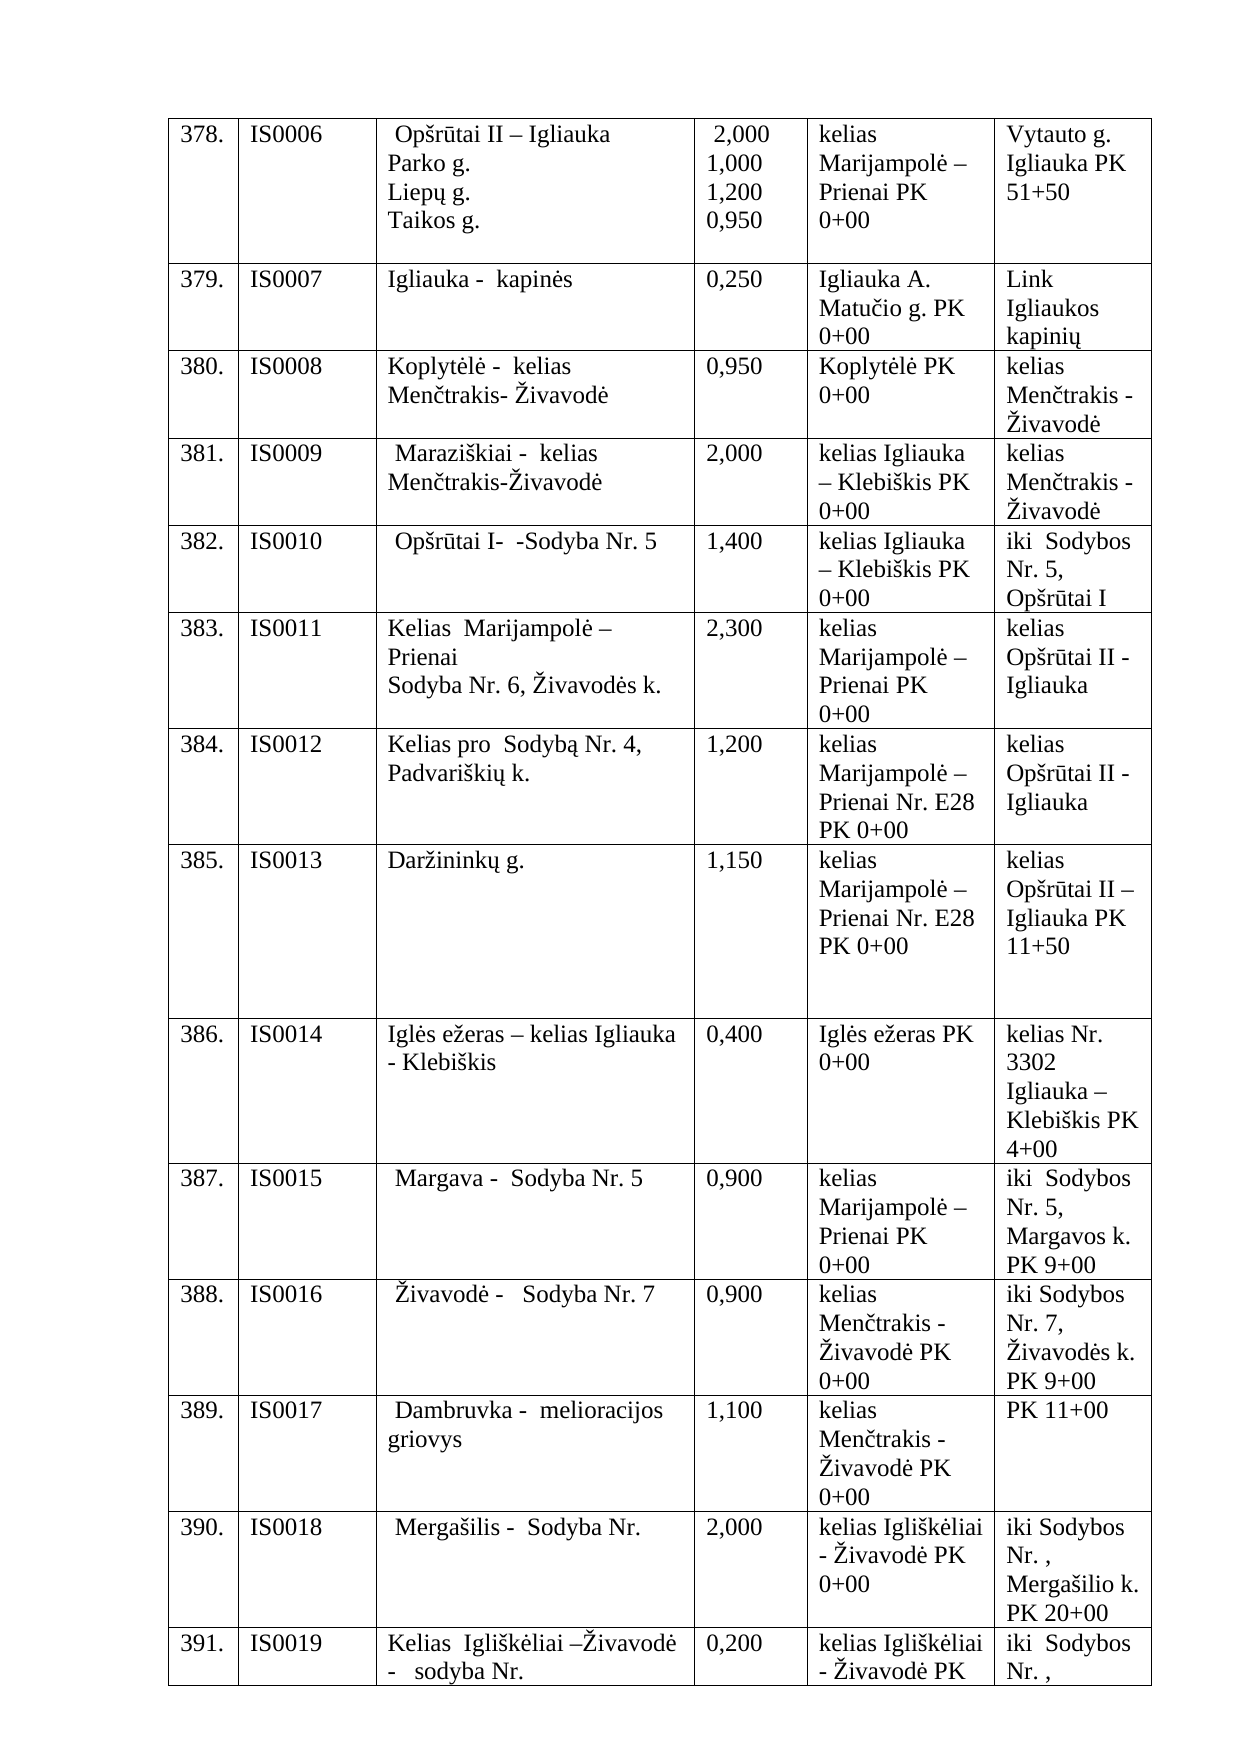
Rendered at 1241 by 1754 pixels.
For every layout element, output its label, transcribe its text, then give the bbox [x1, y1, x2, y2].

table_cell kelias Igliauka – Klebiškis PK 0+00 [808, 439, 994, 525]
table_cell Opšrūtai I- -Sodyba Nr. 5 [377, 526, 694, 612]
table_cell kelias Menčtrakis - Živavodė PK 0+00 [808, 1280, 994, 1394]
table_cell kelias Igliauka – Klebiškis PK 0+00 [808, 526, 994, 612]
table_cell kelias Opšrūtai II – Igliauka PK 11+50 [995, 845, 1151, 1018]
table_cell kelias Marijampolė – Prienai PK 0+00 [808, 119, 994, 263]
table_cell 1,400 [695, 526, 807, 612]
table_cell 1,150 [695, 845, 807, 1018]
table_cell 382. [169, 526, 238, 612]
table_cell IS0006 [239, 119, 376, 263]
table_cell Iglės ežeras – kelias Igliauka - Klebiškis [377, 1019, 694, 1162]
table_cell 0,950 [695, 351, 807, 437]
table_cell Igliauka A. Matučio g. PK 0+00 [808, 264, 994, 350]
table_cell kelias Marijampolė – Prienai Nr. E28 PK 0+00 [808, 729, 994, 844]
table_cell 0,250 [695, 264, 807, 350]
table_cell 0,200 [695, 1628, 807, 1685]
table_cell Igliauka - kapinės [377, 264, 694, 350]
table_cell 383. [169, 613, 238, 728]
table_cell 2,000 [695, 439, 807, 525]
table_cell IS0011 [239, 613, 376, 728]
table_cell kelias Igliškėliai - Živavodė PK 0+00 [808, 1512, 994, 1627]
table_cell Opšrūtai II – Igliauka Parko g. Liepų g. Taikos g. [377, 119, 694, 263]
table_cell 0,900 [695, 1164, 807, 1278]
table_cell IS0014 [239, 1019, 376, 1162]
table_cell 381. [169, 439, 238, 525]
table_cell Vytauto g. Igliauka PK 51+50 [995, 119, 1151, 263]
table_cell 1,100 [695, 1396, 807, 1511]
table_cell kelias Nr. 3302 Igliauka – Klebiškis PK 4+00 [995, 1019, 1151, 1162]
table_cell 379. [169, 264, 238, 350]
table_cell 1,200 [695, 729, 807, 844]
table_cell 0,900 [695, 1280, 807, 1394]
table_cell 391. [169, 1628, 238, 1685]
table_cell kelias Menčtrakis - Živavodė [995, 351, 1151, 437]
table_cell 389. [169, 1396, 238, 1511]
table_cell Kelias Marijampolė – Prienai Sodyba Nr. 6, Živavodės k. [377, 613, 694, 728]
table_cell 388. [169, 1280, 238, 1394]
table_cell 2,300 [695, 613, 807, 728]
table_cell iki Sodybos Nr. 5, Margavos k. PK 9+00 [995, 1164, 1151, 1278]
table_cell IS0009 [239, 439, 376, 525]
table_cell IS0016 [239, 1280, 376, 1394]
table_cell 384. [169, 729, 238, 844]
table_cell Živavodė - Sodyba Nr. 7 [377, 1280, 694, 1394]
table_cell kelias Igliškėliai - Živavodė PK [808, 1628, 994, 1685]
table_cell kelias Marijampolė – Prienai PK 0+00 [808, 1164, 994, 1278]
table_cell 386. [169, 1019, 238, 1162]
table_cell IS0017 [239, 1396, 376, 1511]
table_cell kelias Marijampolė –Prienai Nr. E28 PK 0+00 [808, 845, 994, 1018]
table_cell IS0008 [239, 351, 376, 437]
table_cell iki Sodybos Nr. 7, Živavodės k. PK 9+00 [995, 1280, 1151, 1394]
table_cell 0,400 [695, 1019, 807, 1162]
table_cell 2,000 [695, 1512, 807, 1627]
table_cell kelias Menčtrakis - Živavodė PK 0+00 [808, 1396, 994, 1511]
table_cell IS0015 [239, 1164, 376, 1278]
table_cell Kelias Igliškėliai –Živavodė - sodyba Nr. [377, 1628, 694, 1685]
table_cell 378. [169, 119, 238, 263]
table_cell PK 11+00 [995, 1396, 1151, 1511]
table_cell kelias Marijampolė – Prienai PK 0+00 [808, 613, 994, 728]
table_cell IS0019 [239, 1628, 376, 1685]
table_cell IS0013 [239, 845, 376, 1018]
table_cell iki Sodybos Nr. , Mergašilio k. PK 20+00 [995, 1512, 1151, 1627]
table_cell iki Sodybos Nr. , [995, 1628, 1151, 1685]
table_cell Kelias pro Sodybą Nr. 4, Padvariškių k. [377, 729, 694, 844]
table_cell IS0007 [239, 264, 376, 350]
table_cell Maraziškiai - kelias Menčtrakis-Živavodė [377, 439, 694, 525]
table_cell 380. [169, 351, 238, 437]
table_cell Koplytėlė PK 0+00 [808, 351, 994, 437]
table_cell Iglės ežeras PK 0+00 [808, 1019, 994, 1162]
table_cell Link Igliaukos kapinių [995, 264, 1151, 350]
table_cell IS0010 [239, 526, 376, 612]
table_cell 390. [169, 1512, 238, 1627]
table_cell 385. [169, 845, 238, 1018]
table_cell 2,000 1,000 1,200 0,950 [695, 119, 807, 263]
table_cell Daržininkų g. [377, 845, 694, 1018]
table_cell Margava - Sodyba Nr. 5 [377, 1164, 694, 1278]
table_cell kelias Opšrūtai II - Igliauka [995, 613, 1151, 728]
table_cell IS0018 [239, 1512, 376, 1627]
table_cell Mergašilis - Sodyba Nr. [377, 1512, 694, 1627]
table_cell iki Sodybos Nr. 5, Opšrūtai I [995, 526, 1151, 612]
table_cell kelias Menčtrakis - Živavodė [995, 439, 1151, 525]
table_cell 387. [169, 1164, 238, 1278]
table_cell Koplytėlė - kelias Menčtrakis- Živavodė [377, 351, 694, 437]
table_cell Dambruvka - melioracijos griovys [377, 1396, 694, 1511]
table_cell kelias Opšrūtai II - Igliauka [995, 729, 1151, 844]
table_cell IS0012 [239, 729, 376, 844]
